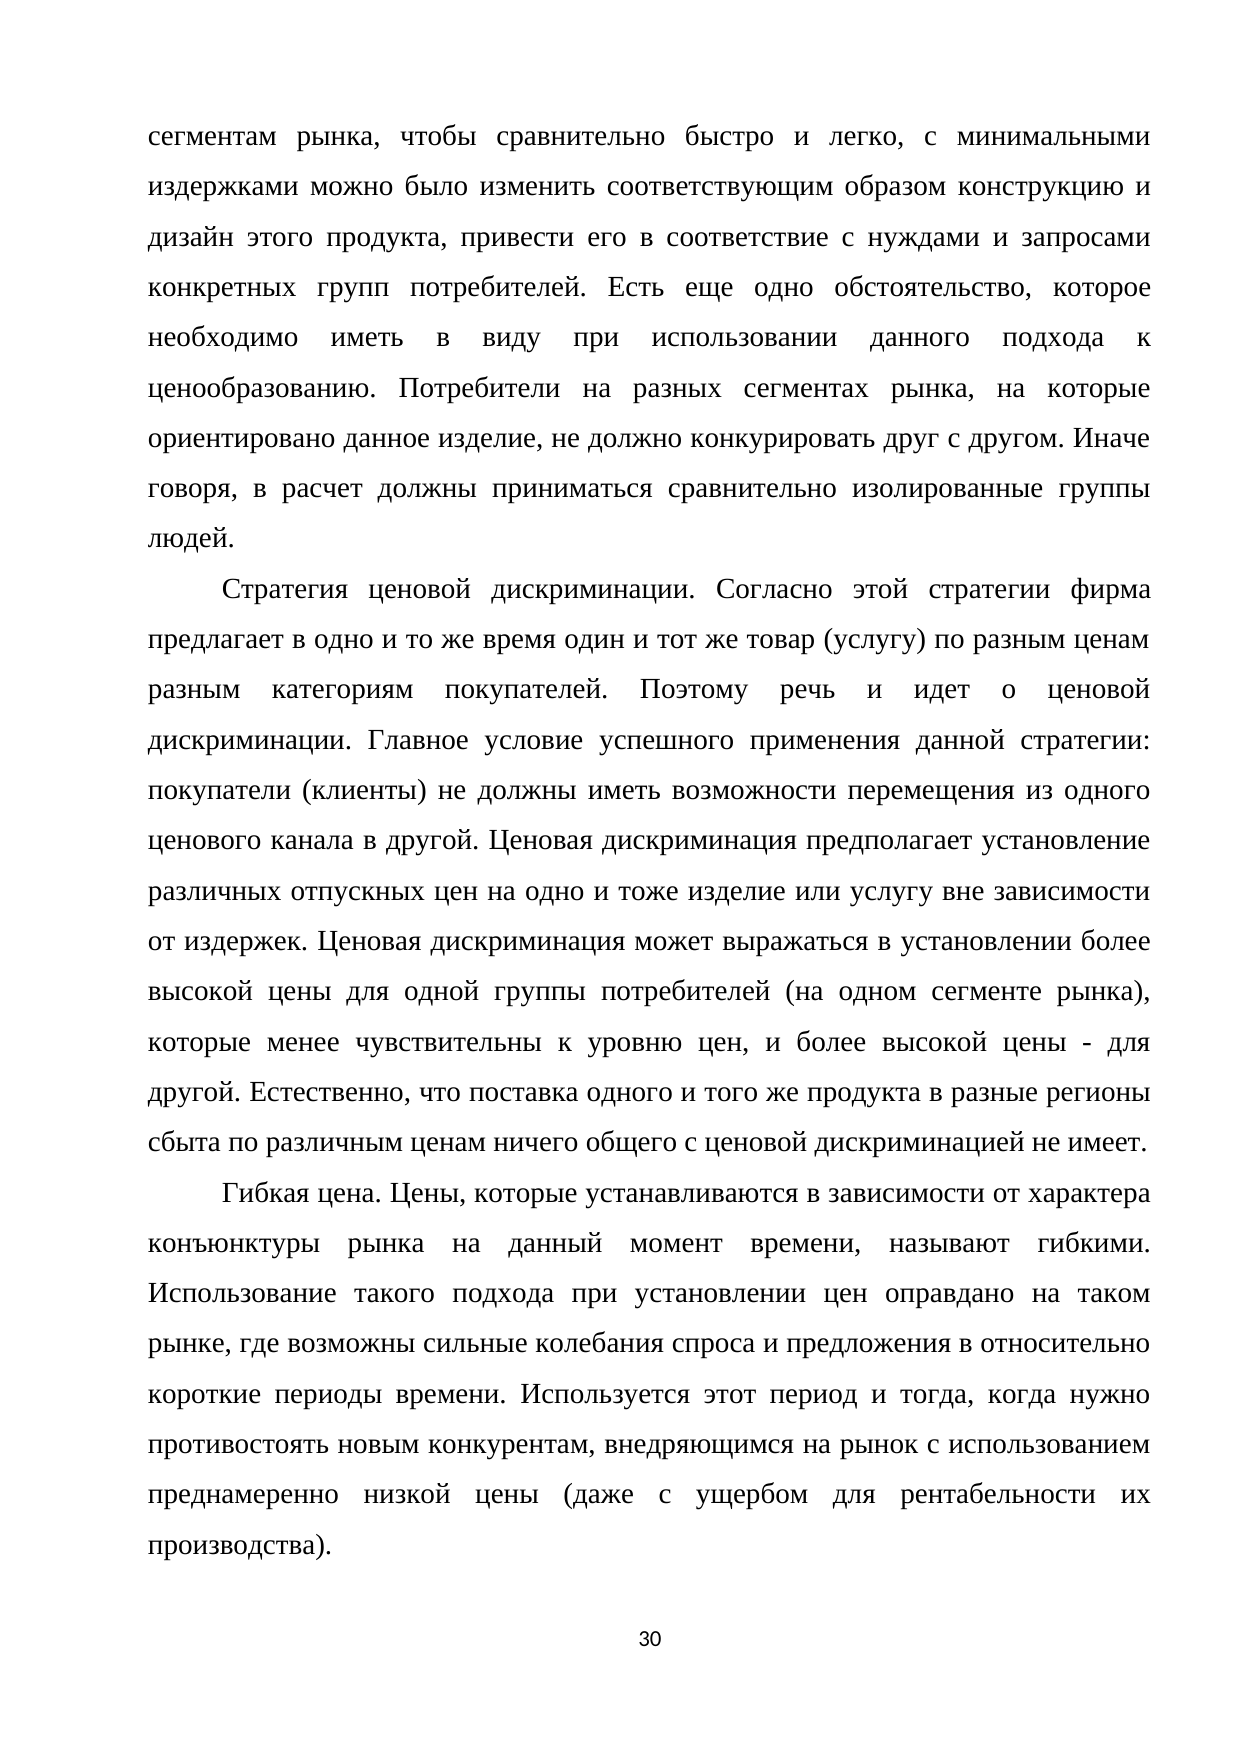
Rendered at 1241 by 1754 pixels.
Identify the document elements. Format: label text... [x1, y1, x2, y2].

text сегментам рынка, чтобы сравнительно быстро и легко, с минимальными издержками можно было изменить соответствующим образом конструкцию и дизайн этого продукта, привести его в соответствие с нуждами и запросами конкретных групп потребителей. Есть еще одно обстоятельство, которое необходимо иметь в виду при использовании данного подхода к ценообразованию. Потребители на разных сегментах рынка, на которые ориентировано данное изделие, не должно конкурировать друг с другом. Иначе говоря, в расчет должны приниматься сравнительно изолированные группы людей. [148, 118, 1152, 554]
text Гибкая цена. Цены, которые устанавливаются в зависимости от характера конъюнктуры рынка на данный момент времени, называют гибкими. Использование такого подхода при установлении цен оправдано на таком рынке, где возможны сильные колебания спроса и предложения в относительно короткие периоды времени. Используется этот период и тогда, когда нужно противостоять новым конкурентам, внедряющимся на рынок с использованием преднамеренно низкой цены (даже с ущербом для рентабельности их производства). [148, 1175, 1152, 1560]
text Стратегия ценовой дискриминации. Согласно этой стратегии фирма предлагает в одно и то же время один и тот же товар (услугу) по разным ценам разным категориям покупателей. Поэтому речь и идет о ценовой дискриминации. Главное условие успешного применения данной стратегии: покупатели (клиенты) не должны иметь возможности перемещения из одного ценового канала в другой. Ценовая дискриминация предполагает установление различных отпускных цен на одно и тоже изделие или услугу вне зависимости от издержек. Ценовая дискриминация может выражаться в установлении более высокой цены для одной группы потребителей (на одном сегменте рынка), которые менее чувствительны к уровню цен, и более высокой цены - для другой. Естественно, что поставка одного и того же продукта в разные регионы сбыта по различным ценам ничего общего с ценовой дискриминацией не имеет. [148, 571, 1152, 1158]
